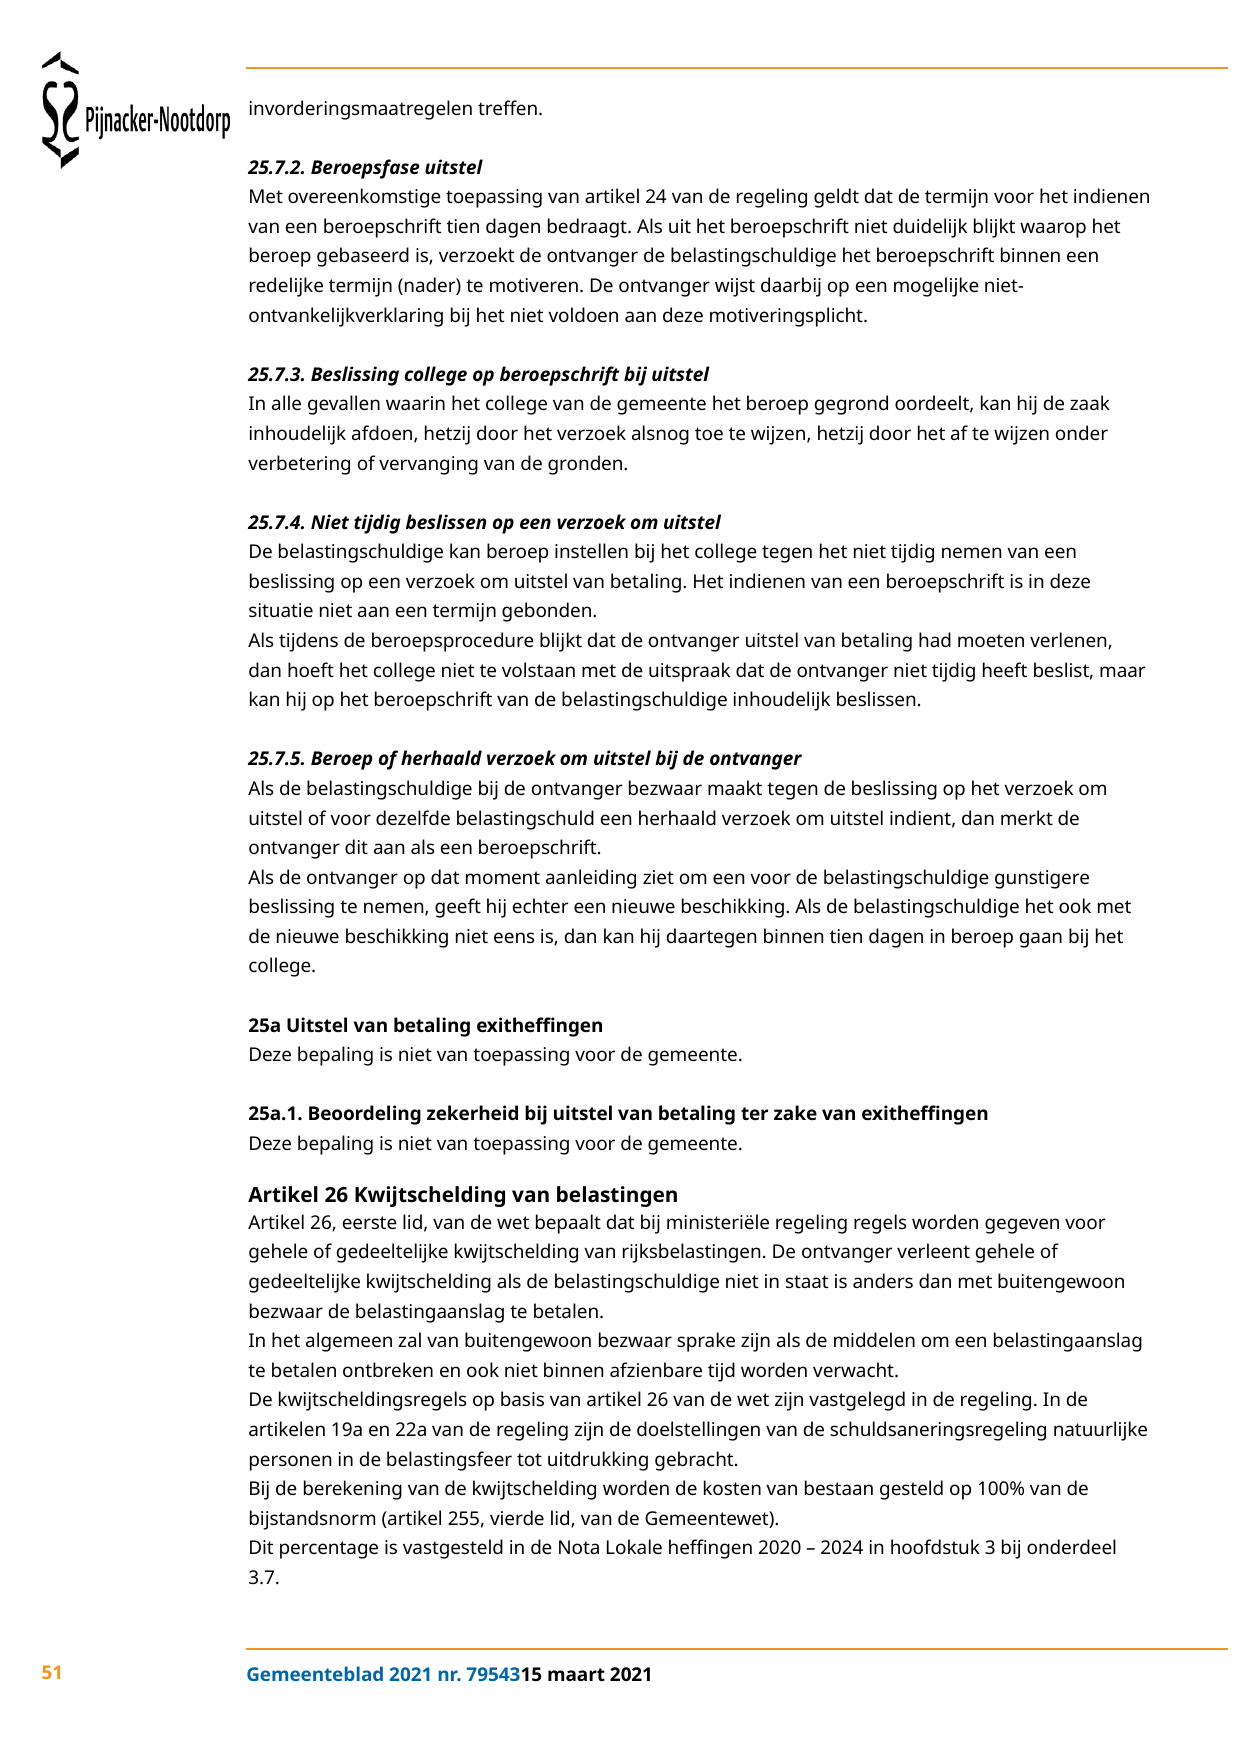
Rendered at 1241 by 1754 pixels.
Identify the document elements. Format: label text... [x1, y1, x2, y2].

text Deze bepaling is niet van toepassing voor de gemeente. [248, 1130, 1152, 1156]
text 25a.1. Beoordeling zekerheid bij uitstel van betaling ter zake van exitheffingen [248, 1101, 1152, 1126]
text Als tijdens de beroepsprocedure blijkt dat de ontvanger uitstel van betaling had moeten verlenen, dan hoeft het college niet te volstaan met de uitspraak dat de ontvanger niet tijdig heeft beslist, maar kan hij op het beroepschrift van de belastingschuldige inhoudelijk beslissen. [248, 627, 1152, 712]
text Artikel 26, eerste lid, van de wet bepaalt dat bij ministeriële regeling regels worden gegeven voor gehele of gedeeltelijke kwijtschelding van rijksbelastingen. De ontvanger verleent gehele of gedeeltelijke kwijtschelding als de belastingschuldige niet in staat is anders dan met buitengewoon bezwaar de belastingaanslag te betalen. [248, 1209, 1152, 1323]
text Bij de berekening van de kwijtschelding worden de kosten van bestaan gesteld op 100% van de bijstandsnorm (artikel 255, vierde lid, van de Gemeentewet). [248, 1475, 1152, 1531]
text In het algemeen zal van buitengewoon bezwaar sprake zijn als de middelen om een belastingaanslag te betalen ontbreken en ook niet binnen afzienbare tijd worden verwacht. [248, 1327, 1152, 1383]
text In alle gevallen waarin het college van de gemeente het beroep gegrond oordeelt, kan hij de zaak inhoudelijk afdoen, hetzij door het verzoek alsnog toe te wijzen, hetzij door het af te wijzen onder verbetering of vervanging van de gronden. [248, 391, 1152, 476]
text De kwijtscheldingsregels op basis van artikel 26 van de wet zijn vastgelegd in de regeling. In de artikelen 19a en 22a van de regeling zijn de doelstellingen van de schuldsaneringsregeling natuurlijke personen in de belastingsfeer tot uitdrukking gebracht. [248, 1387, 1152, 1471]
text Met overeenkomstige toepassing van artikel 24 van de regeling geldt dat de termijn voor het indienen van een beroepschrift tien dagen bedraagt. Als uit het beroepschrift niet duidelijk blijkt waarop het beroep gebaseerd is, verzoekt de ontvanger de belastingschuldige het beroepschrift binnen een redelijke termijn (nader) te motiveren. De ontvanger wijst daarbij op een mogelijke niet-ontvankelijkverklaring bij het niet voldoen aan deze motiveringsplicht. [248, 183, 1152, 328]
text 25.7.3. Beslissing college op beroepschrift bij uitstel [248, 361, 1152, 387]
text Artikel 26 Kwijtschelding van belastingen [248, 1181, 1152, 1209]
text 25a Uitstel van betaling exitheffingen [248, 1012, 1152, 1038]
text De belastingschuldige kan beroep instellen bij het college tegen het niet tijdig nemen van een beslissing op een verzoek om uitstel van betaling. Het indienen van een beroepschrift is in deze situatie niet aan een termijn gebonden. [248, 538, 1152, 623]
text Als de belastingschuldige bij de ontvanger bezwaar maakt tegen de beslissing op het verzoek om uitstel of voor dezelfde belastingschuld een herhaald verzoek om uitstel indient, dan merkt de ontvanger dit aan als een beroepschrift. [248, 775, 1152, 860]
text invorderingsmaatregelen treffen. [248, 95, 1152, 121]
text Deze bepaling is niet van toepassing voor de gemeente. [248, 1041, 1152, 1067]
text 25.7.5. Beroep of herhaald verzoek om uitstel bij de ontvanger [248, 746, 1152, 771]
text Dit percentage is vastgesteld in de Nota Lokale heffingen 2020 – 2024 in hoofdstuk 3 bij onderdeel 3.7. [248, 1534, 1152, 1590]
text 25.7.4. Niet tijdig beslissen op een verzoek om uitstel [248, 509, 1152, 535]
text Als de ontvanger op dat moment aanleiding ziet om een voor de belastingschuldige gunstigere beslissing te nemen, geeft hij echter een nieuwe beschikking. Als de belastingschuldige het ook met de nieuwe beschikking niet eens is, dan kan hij daartegen binnen tien dagen in beroep gaan bij het college. [248, 864, 1152, 978]
text 25.7.2. Beroepsfase uitstel [248, 154, 1152, 180]
picture [41, 47, 231, 172]
